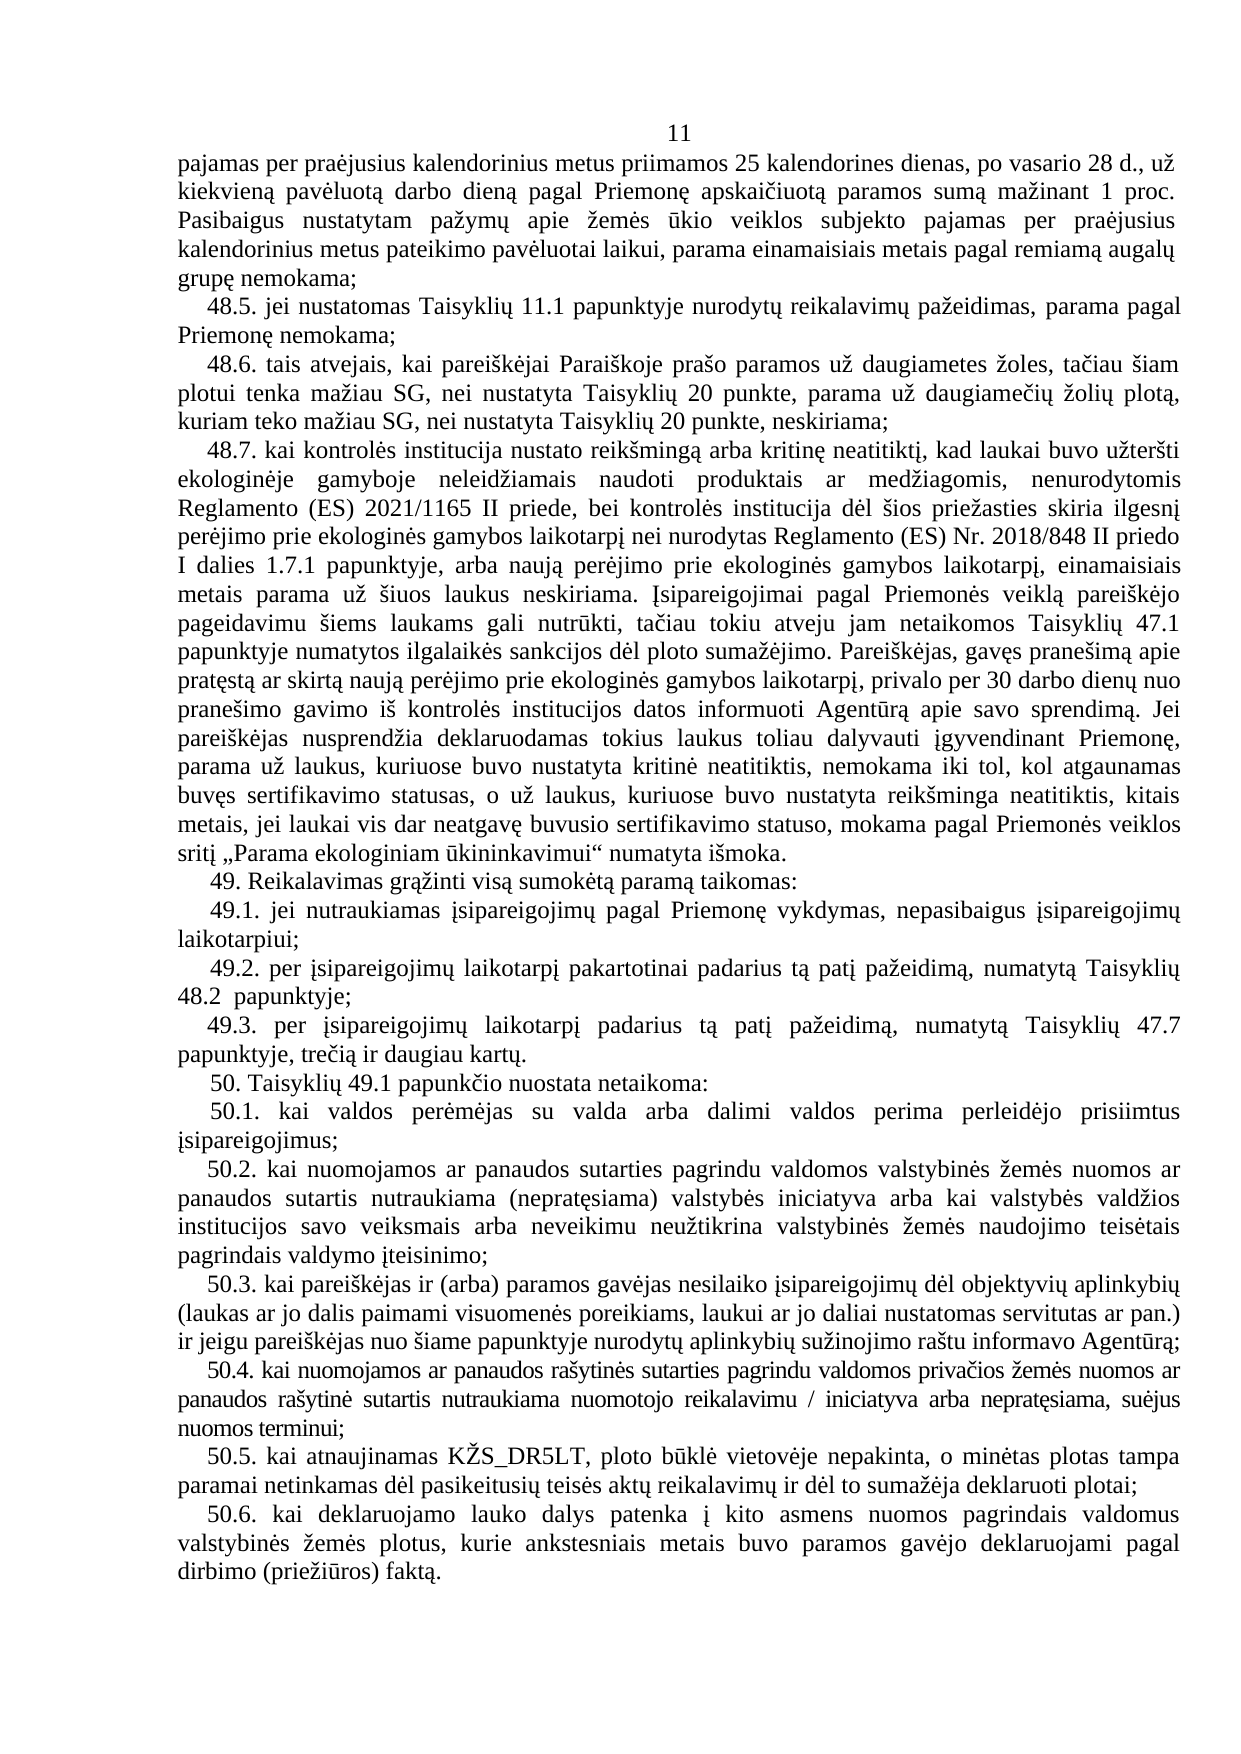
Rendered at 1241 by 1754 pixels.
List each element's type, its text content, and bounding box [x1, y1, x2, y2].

text 48.7. kai kontrolės institucija nustato reikšmingą arba kritinę neatitiktį, kad laukai buvo užteršti ekologinėje gamyboje neleidžiamais naudoti produktais ar medžiagomis, nenurodytomis Reglamento (ES) 2021/1165 II priede, bei kontrolės institucija dėl šios priežasties skiria ilgesnį perėjimo prie ekologinės gamybos laikotarpį nei nurodytas Reglamento (ES) Nr. 2018/848 II priedo I dalies 1.7.1 papunktyje, arba naują perėjimo prie ekologinės gamybos laikotarpį, einamaisiais metais parama už šiuos laukus neskiriama. Įsipareigojimai pagal Priemonės veiklą pareiškėjo pageidavimu šiems laukams gali nutrūkti, tačiau tokiu atveju jam netaikomos Taisyklių 47.1 papunktyje numatytos ilgalaikės sankcijos dėl ploto sumažėjimo. Pareiškėjas, gavęs pranešimą apie pratęstą ar skirtą naują perėjimo prie ekologinės gamybos laikotarpį, privalo per 30 darbo dienų nuo pranešimo gavimo iš kontrolės institucijos datos informuoti Agentūrą apie savo sprendimą. Jei pareiškėjas nusprendžia deklaruodamas tokius laukus toliau dalyvauti įgyvendinant Priemonę, parama už laukus, kuriuose buvo nustatyta kritinė neatitiktis, nemokama iki tol, kol atgaunamas buvęs sertifikavimo statusas, o už laukus, kuriuose buvo nustatyta reikšminga neatitiktis, kitais metais, jei laukai vis dar neatgavę buvusio sertifikavimo statuso, mokama pagal Priemonės veiklos sritį „Parama ekologiniam ūkininkavimui“ numatyta išmoka. [177, 435, 1181, 866]
text 48.5. jei nustatomas Taisyklių 11.1 papunktyje nurodytų reikalavimų pažeidimas, parama pagal Priemonę nemokama; [177, 291, 1181, 349]
text 50. Taisyklių 49.1 papunkčio nuostata netaikoma: [177, 1068, 1181, 1096]
text 49.3. per įsipareigojimų laikotarpį padarius tą patį pažeidimą, numatytą Taisyklių 47.7 papunktyje, trečią ir daugiau kartų. [177, 1010, 1181, 1068]
text 50.3. kai pareiškėjas ir (arba) paramos gavėjas nesilaiko įsipareigojimų dėl objektyvių aplinkybių (laukas ar jo dalis paimami visuomenės poreikiams, laukui ar jo daliai nustatomas servitutas ar pan.) ir jeigu pareiškėjas nuo šiame papunktyje nurodytų aplinkybių sužinojimo raštu informavo Agentūrą; [177, 1269, 1181, 1355]
text 50.6. kai deklaruojamo lauko dalys patenka į kito asmens nuomos pagrindais valdomus valstybinės žemės plotus, kurie ankstesniais metais buvo paramos gavėjo deklaruojami pagal dirbimo (priežiūros) faktą. [177, 1499, 1181, 1585]
text 50.2. kai nuomojamos ar panaudos sutarties pagrindu valdomos valstybinės žemės nuomos ar panaudos sutartis nutraukiama (nepratęsiama) valstybės iniciatyva arba kai valstybės valdžios institucijos savo veiksmais arba neveikimu neužtikrina valstybinės žemės naudojimo teisėtais pagrindais valdymo įteisinimo; [177, 1154, 1181, 1269]
text 50.1. kai valdos perėmėjas su valda arba dalimi valdos perima perleidėjo prisiimtus įsipareigojimus; [177, 1096, 1181, 1154]
text pajamas per praėjusius kalendorinius metus priimamos 25 kalendorines dienas, po vasario 28 d., už kiekvieną pavėluotą darbo dieną pagal Priemonę apskaičiuotą paramos sumą mažinant 1 proc. Pasibaigus nustatytam pažymų apie žemės ūkio veiklos subjekto pajamas per praėjusius kalendorinius metus pateikimo pavėluotai laikui, parama einamaisiais metais pagal remiamą augalų grupę nemokama; [177, 148, 1176, 291]
text 50.4. kai nuomojamos ar panaudos rašytinės sutarties pagrindu valdomos privačios žemės nuomos ar panaudos rašytinė sutartis nutraukiama nuomotojo reikalavimu / iniciatyva arba nepratęsiama, suėjus nuomos terminui; [177, 1355, 1181, 1441]
text 49.1. jei nutraukiamas įsipareigojimų pagal Priemonę vykdymas, nepasibaigus įsipareigojimų laikotarpiui; [177, 895, 1181, 953]
text 50.5. kai atnaujinamas KŽS_DR5LT, ploto būklė vietovėje nepakinta, o minėtas plotas tampa paramai netinkamas dėl pasikeitusių teisės aktų reikalavimų ir dėl to sumažėja deklaruoti plotai; [177, 1441, 1181, 1499]
text 49. Reikalavimas grąžinti visą sumokėtą paramą taikomas: [177, 866, 1181, 895]
text 48.6. tais atvejais, kai pareiškėjai Paraiškoje prašo paramos už daugiametes žoles, tačiau šiam plotui tenka mažiau SG, nei nustatyta Taisyklių 20 punkte, parama už daugiamečių žolių plotą, kuriam teko mažiau SG, nei nustatyta Taisyklių 20 punkte, neskiriama; [177, 349, 1181, 435]
text 49.2. per įsipareigojimų laikotarpį pakartotinai padarius tą patį pažeidimą, numatytą Taisyklių 48.2 papunktyje; [177, 953, 1181, 1010]
